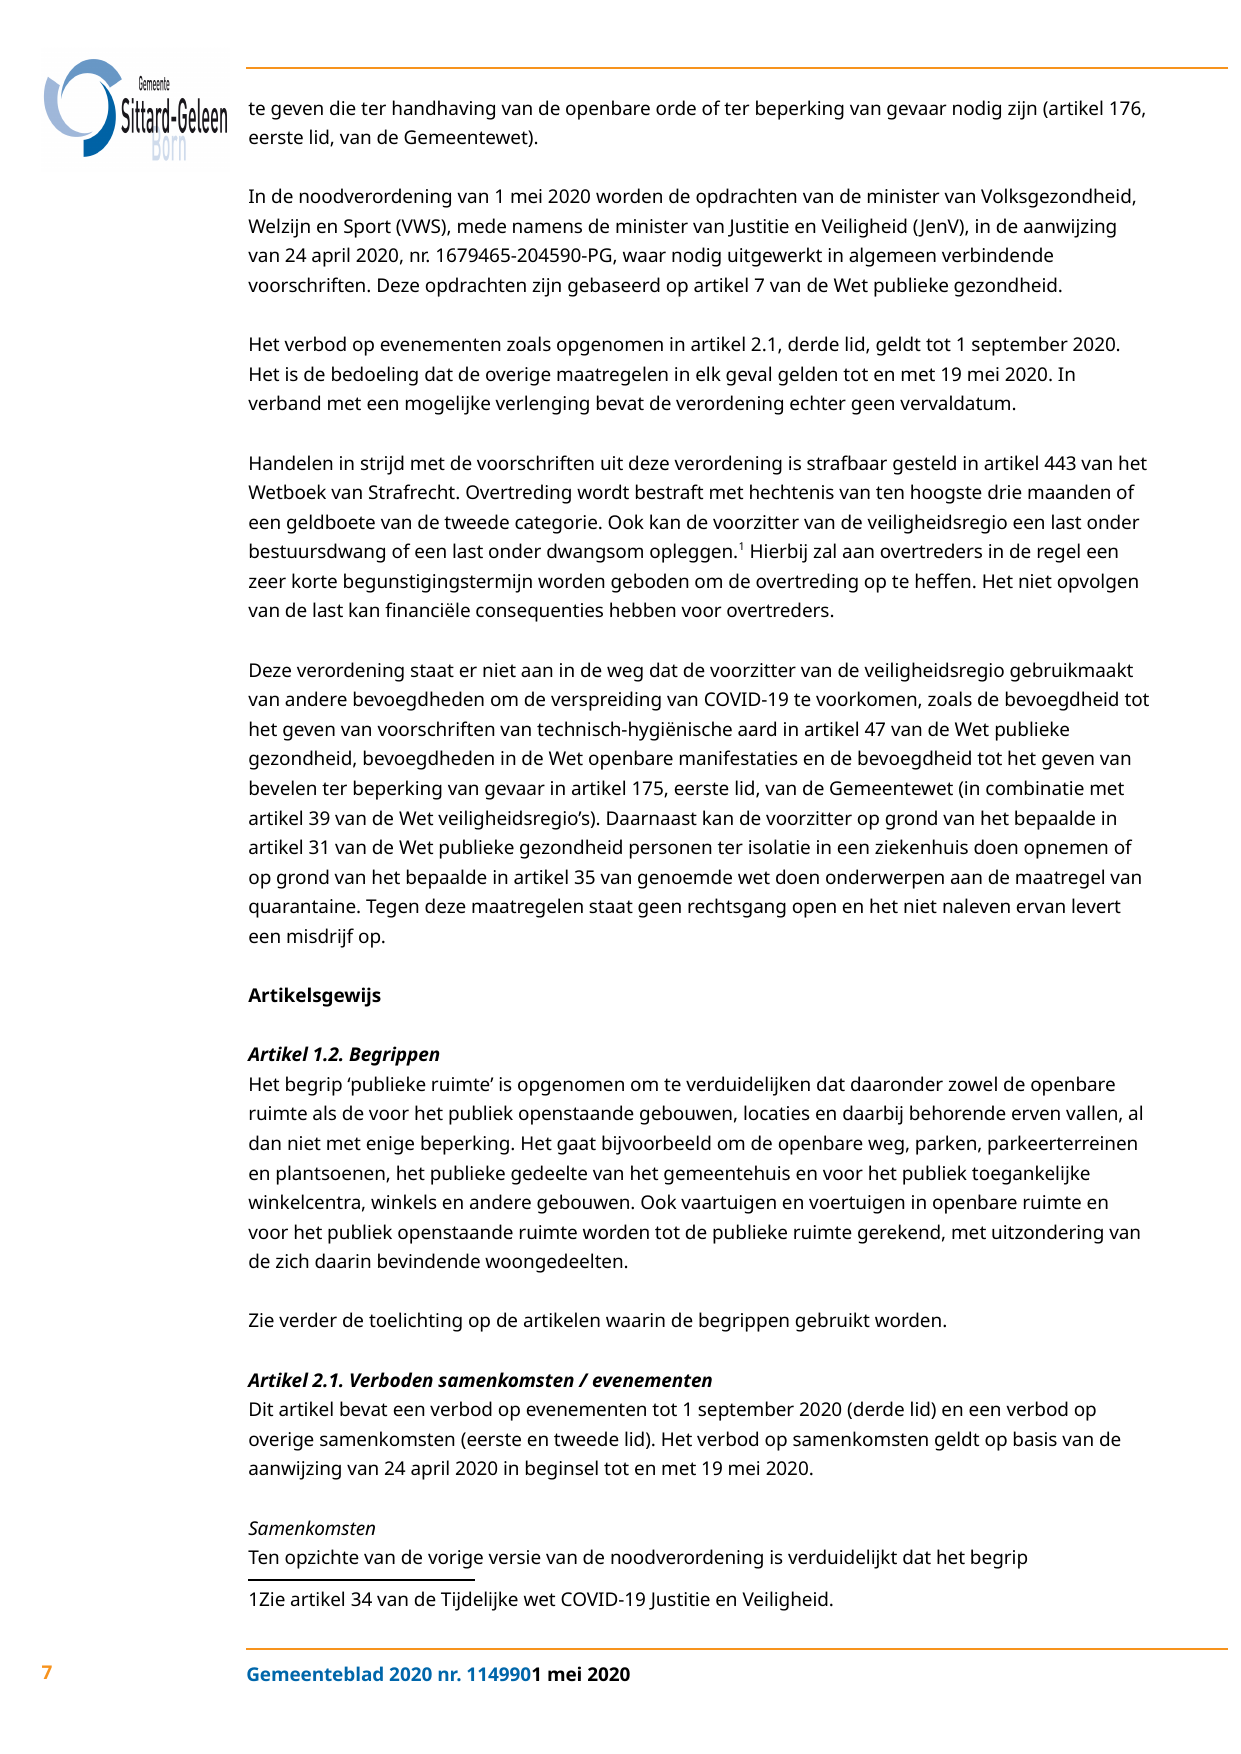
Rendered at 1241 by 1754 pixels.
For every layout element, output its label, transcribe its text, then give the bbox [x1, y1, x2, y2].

text Handelen in strijd met de voorschriften uit deze verordening is strafbaar gesteld in artikel 443 van het Wetboek van Strafrecht. Overtreding wordt bestraft met hechtenis van ten hoogste drie maanden of een geldboete van de tweede categorie. Ook kan de voorzitter van de veiligheidsregio een last onder bestuursdwang of een last onder dwangsom opleggen. Hierbij zal aan overtreders in de regel een zeer korte begunstigingstermijn worden geboden om de overtreding op te heffen. Het niet opvolgen van de last kan financiële consequenties hebben voor overtreders. [248, 450, 1152, 623]
text In de noodverordening van 1 mei 2020 worden de opdrachten van de minister van Volksgezondheid, Welzijn en Sport (VWS), mede namens de minister van Justitie en Veiligheid (JenV), in de aanwijzing van 24 april 2020, nr. 1679465-204590-PG, waar nodig uitgewerkt in algemeen verbindende voorschriften. Deze opdrachten zijn gebaseerd op artikel 7 van de Wet publieke gezondheid. [248, 183, 1152, 298]
text Artikelsgewijs [248, 982, 1152, 1008]
picture [41, 47, 231, 172]
text Artikel 1.2. Begrippen [248, 1041, 1152, 1067]
text Dit artikel bevat een verbod op evenementen tot 1 september 2020 (derde lid) en een verbod op overige samenkomsten (eerste en tweede lid). Het verbod op samenkomsten geldt op basis van de aanwijzing van 24 april 2020 in beginsel tot en met 19 mei 2020. [248, 1396, 1152, 1481]
text Ten opzichte van de vorige versie van de noodverordening is verduidelijkt dat het begrip [248, 1544, 1152, 1570]
text Artikel 2.1. Verboden samenkomsten / evenementen [248, 1367, 1152, 1393]
text Zie artikel 34 van de Tijdelijke wet COVID-19 Justitie en Veiligheid. [248, 1586, 1152, 1612]
text Het begrip ‘publieke ruimte’ is opgenomen om te verduidelijken dat daaronder zowel de openbare ruimte als de voor het publiek openstaande gebouwen, locaties en daarbij behorende erven vallen, al dan niet met enige beperking. Het gaat bijvoorbeeld om de openbare weg, parken, parkeerterreinen en plantsoenen, het publieke gedeelte van het gemeentehuis en voor het publiek toegankelijke winkelcentra, winkels en andere gebouwen. Ook vaartuigen en voertuigen in openbare ruimte en voor het publiek openstaande ruimte worden tot de publieke ruimte gerekend, met uitzondering van de zich daarin bevindende woongedeelten. [248, 1071, 1152, 1274]
text Deze verordening staat er niet aan in de weg dat de voorzitter van de veiligheidsregio gebruikmaakt van andere bevoegdheden om de verspreiding van COVID-19 te voorkomen, zoals de bevoegdheid tot het geven van voorschriften van technisch-hygiënische aard in artikel 47 van de Wet publieke gezondheid, bevoegdheden in de Wet openbare manifestaties en de bevoegdheid tot het geven van bevelen ter beperking van gevaar in artikel 175, eerste lid, van de Gemeentewet (in combinatie met artikel 39 van de Wet veiligheidsregio’s). Daarnaast kan de voorzitter op grond van het bepaalde in artikel 31 van de Wet publieke gezondheid personen ter isolatie in een ziekenhuis doen opnemen of op grond van het bepaalde in artikel 35 van genoemde wet doen onderwerpen aan de maatregel van quarantaine. Tegen deze maatregelen staat geen rechtsgang open en het niet naleven ervan levert een misdrijf op. [248, 657, 1152, 949]
text Zie verder de toelichting op de artikelen waarin de begrippen gebruikt worden. [248, 1308, 1152, 1333]
text Het verbod op evenementen zoals opgenomen in artikel 2.1, derde lid, geldt tot 1 september 2020. Het is de bedoeling dat de overige maatregelen in elk geval gelden tot en met 19 mei 2020. In verband met een mogelijke verlenging bevat de verordening echter geen vervaldatum. [248, 331, 1152, 416]
text Samenkomsten [248, 1515, 1152, 1541]
text te geven die ter handhaving van de openbare orde of ter beperking van gevaar nodig zijn (artikel 176, eerste lid, van de Gemeentewet). [248, 95, 1152, 150]
